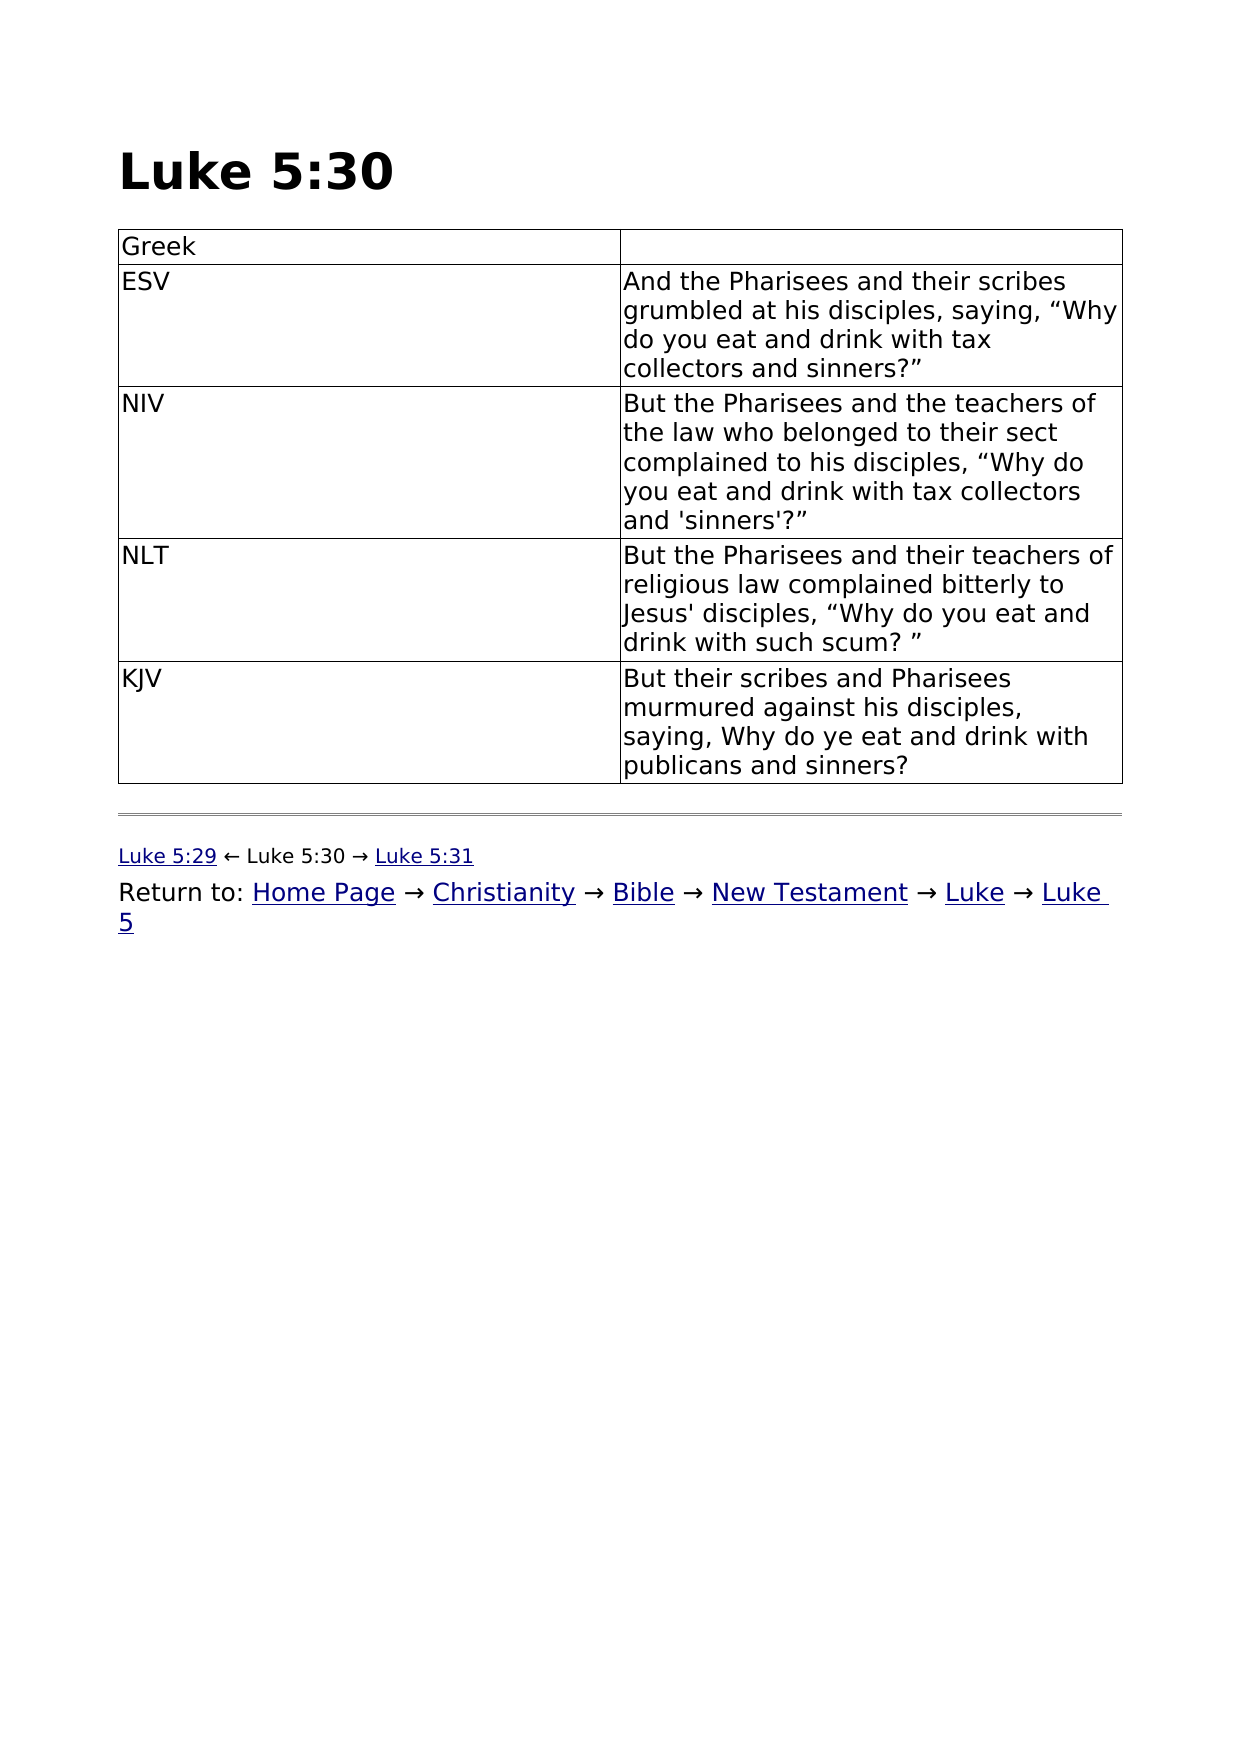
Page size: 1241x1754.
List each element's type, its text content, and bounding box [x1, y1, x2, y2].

text Luke 5:29 ← Luke 5:30 → Luke 5:31 [118, 844, 1122, 879]
table_cell And the Pharisees and their scribes grumbled at his disciples, saying, “Why do you eat and drink with tax collectors and sinners?” [621, 265, 1122, 386]
table_cell ESV [119, 265, 620, 386]
table_cell But the Pharisees and their teachers of religious law complained bitterly to Jesus' disciples, “Why do you eat and drink with such scum? ” [621, 539, 1122, 661]
table_cell But their scribes and Pharisees murmured against his disciples, saying, Why do ye eat and drink with publicans and sinners? [621, 662, 1122, 783]
table_cell KJV [119, 662, 620, 783]
table_header Greek [119, 230, 620, 264]
table_header [621, 230, 1122, 264]
table_cell NIV [119, 387, 620, 538]
table_cell NLT [119, 539, 620, 661]
table_cell But the Pharisees and the teachers of the law who belonged to their sect complained to his disciples, “Why do you eat and drink with tax collectors and 'sinners'?” [621, 387, 1122, 538]
subtitle Luke 5:30 [118, 143, 1122, 201]
text Return to: Home Page → Christianity → Bible → New Testament → Luke → Luke 5 [118, 879, 1122, 937]
